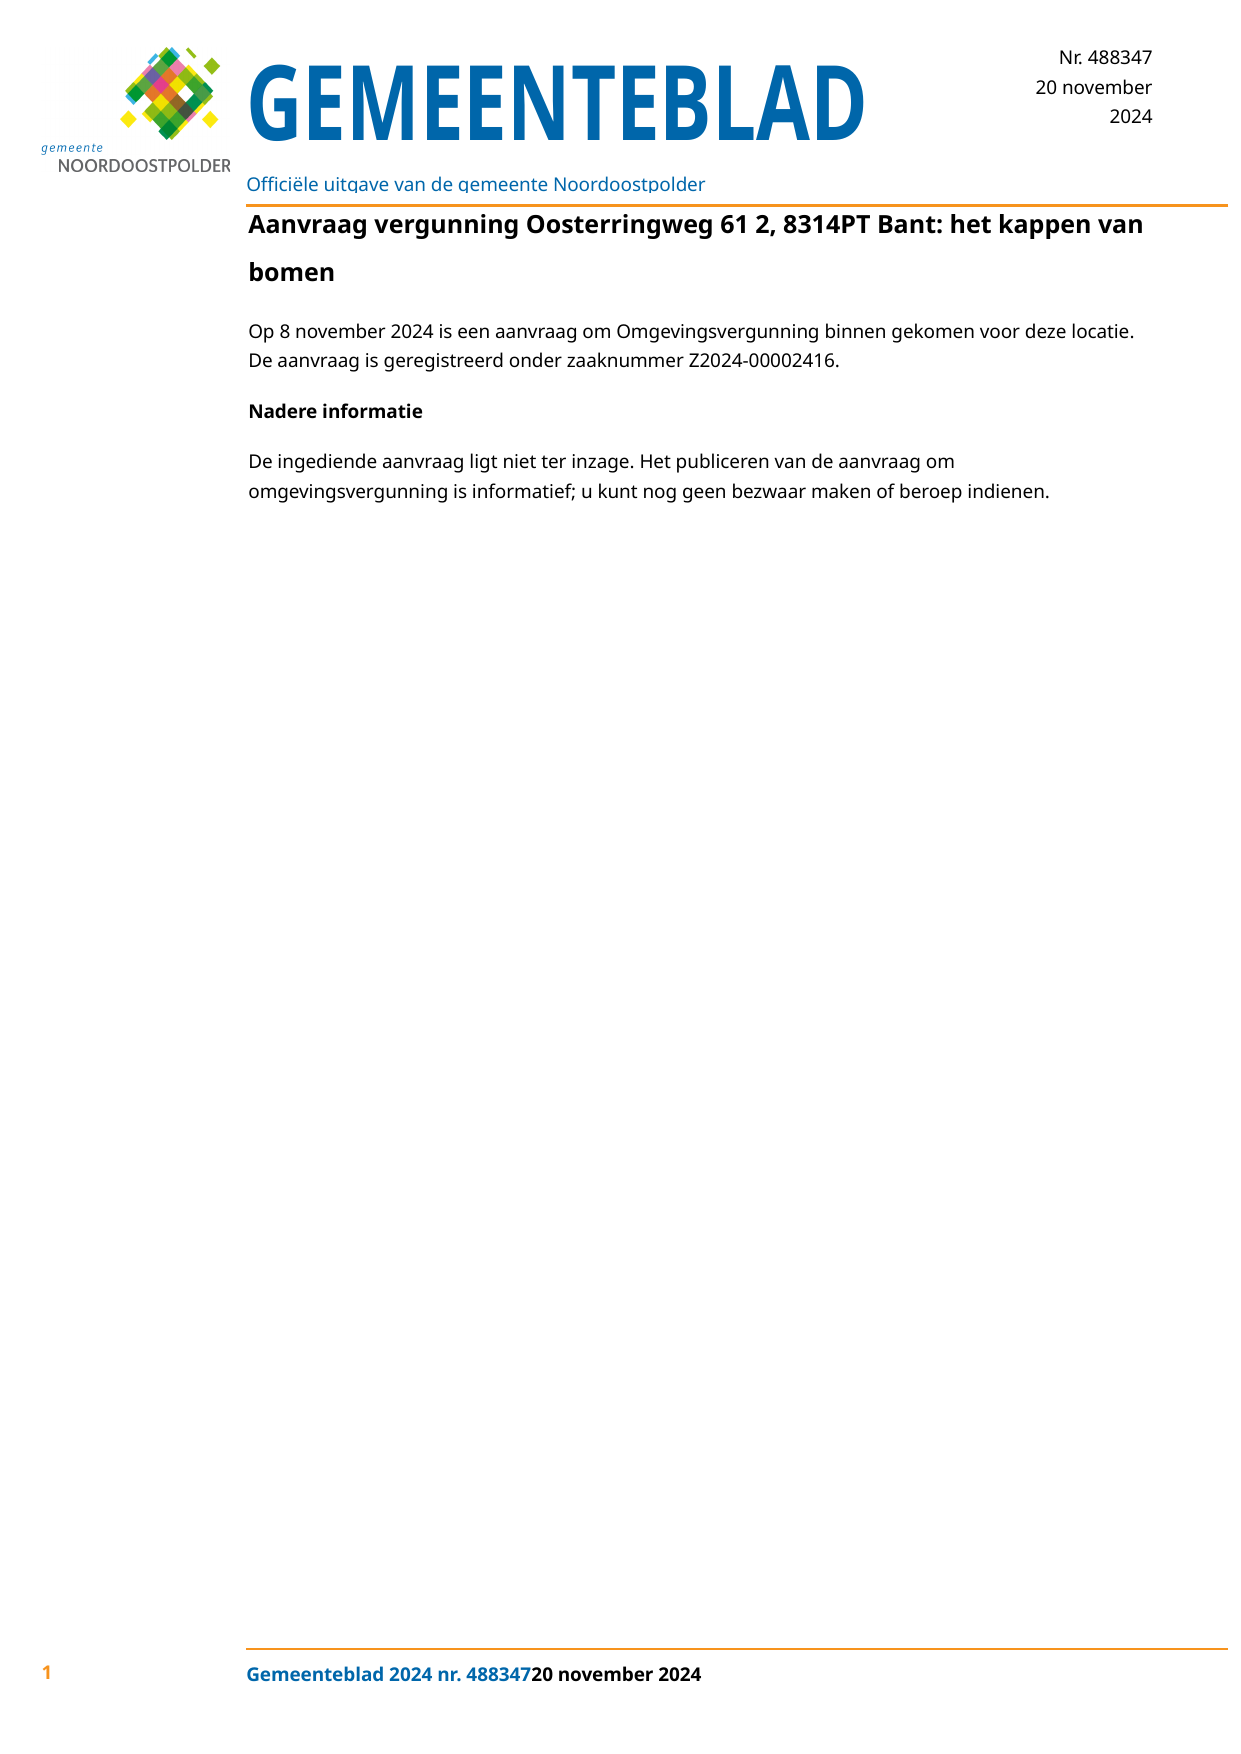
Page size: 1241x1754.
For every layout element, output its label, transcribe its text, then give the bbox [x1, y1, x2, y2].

text Aanvraag vergunning Oosterringweg 61 2, 8314PT Bant: het kappen van bomen [248, 207, 1152, 288]
text Nadere informatie [248, 398, 1152, 424]
text Op 8 november 2024 is een aanvraag om Omgevingsvergunning binnen gekomen voor deze locatie. De aanvraag is geregistreerd onder zaaknummer Z2024-00002416. [248, 318, 1152, 373]
picture [41, 47, 231, 172]
text De ingediende aanvraag ligt niet ter inzage. Het publiceren van de aanvraag om omgevingsvergunning is informatief; u kunt nog geen bezwaar maken of beroep indienen. [248, 448, 1152, 504]
